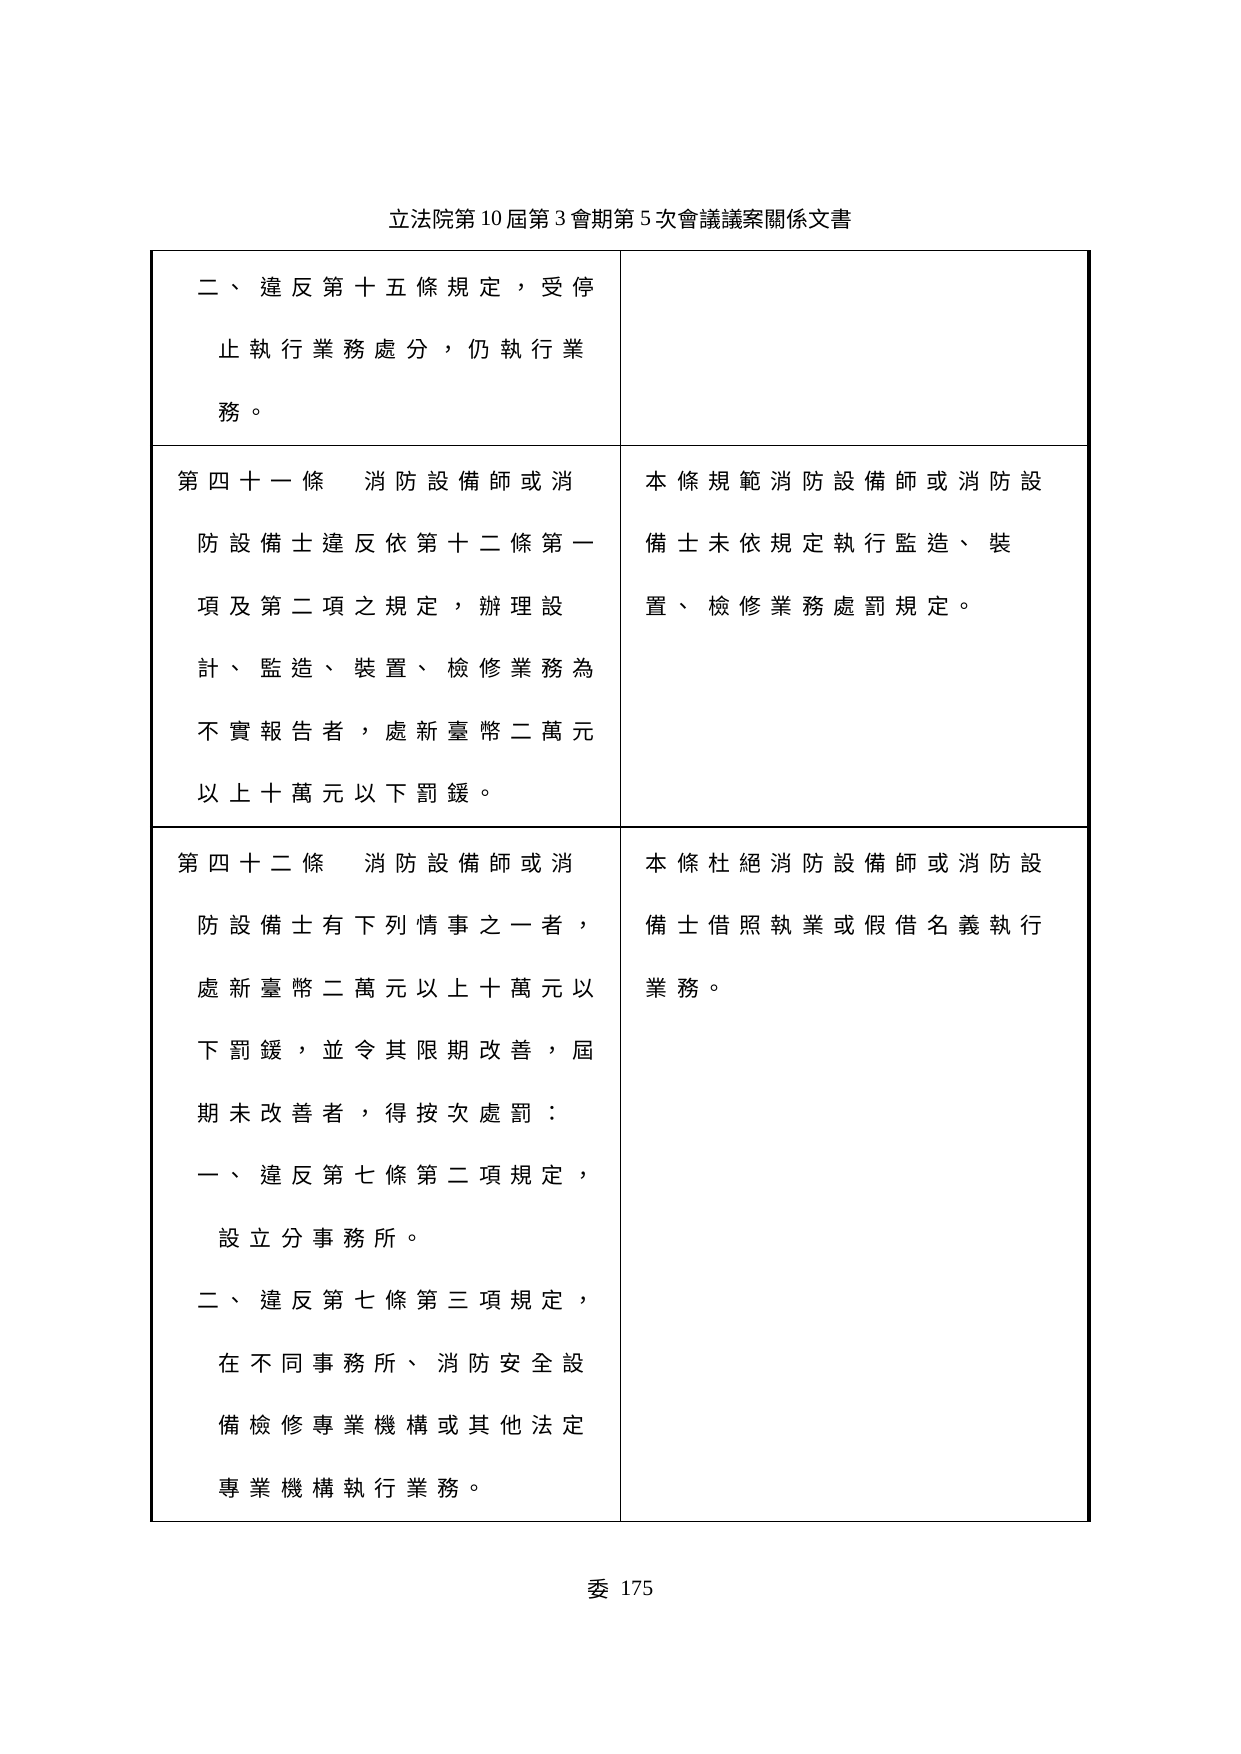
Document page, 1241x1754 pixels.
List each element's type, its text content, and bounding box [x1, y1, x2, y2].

table_cell 二、違反第十五條規定，受停止執行業務處分，仍執行業務。 [153, 251, 620, 444]
table_cell 本條杜絕消防設備師或消防設備士借照執業或假借名義執行業務。 [621, 828, 1087, 1521]
table_cell 第四十二條 消防設備師或消防設備士有下列情事之一者，處新臺幣二萬元以上十萬元以下罰鍰，並令其限期改善，屆期未改善者，得按次處罰： 一、違反第七條第二項規定，設立分事務所。 二、違反第七條第三項規定，在不同事務所、消防安全設備檢修專業機構或其他法定專業機構執行業務。 [153, 828, 620, 1521]
table_cell 第四十一條 消防設備師或消防設備士違反依第十二條第一項及第二項之規定，辦理設計、監造、裝置、檢修業務為不實報告者，處新臺幣二萬元以上十萬元以下罰鍰。 [153, 446, 620, 826]
table_cell [621, 251, 1087, 444]
table_cell 本條規範消防設備師或消防設備士未依規定執行監造、裝置、檢修業務處罰規定。 [621, 446, 1087, 826]
